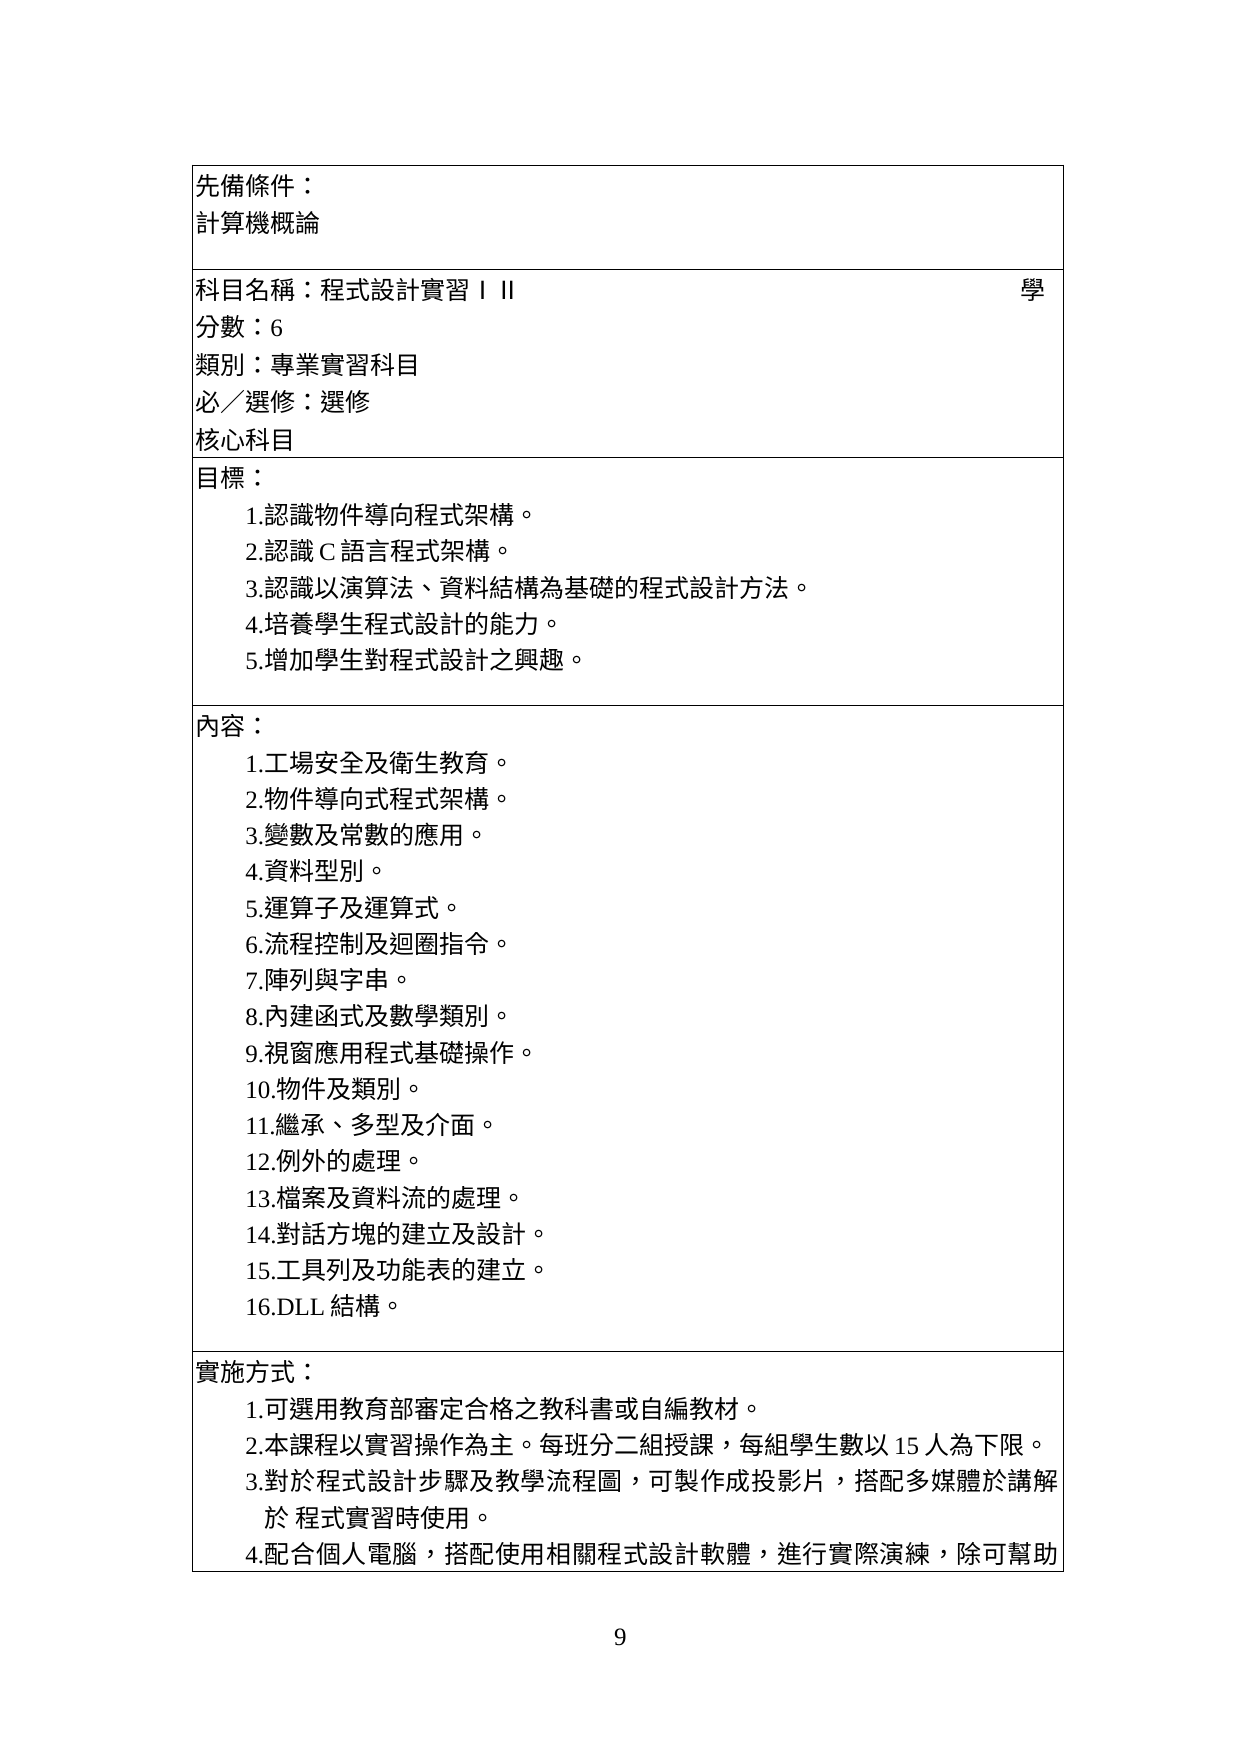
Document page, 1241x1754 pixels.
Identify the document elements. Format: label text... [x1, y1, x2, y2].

table_cell 目標： 1.認識物件導向程式架構。 2.認識C語言程式架構。 3.認識以演算法、資料結構為基礎的程式設計方法。 4.培養學生程式設計的能力。 5.增加學生對程式設計之興趣。 [193, 458, 1063, 704]
table_cell 實施方式： 1.可選用教育部審定合格之教科書或自編教材。 2.本課程以實習操作為主。每班分二組授課，每組學生數以15人為下限。 3.對於程式設計步驟及教學流程圖，可製作成投影片，搭配多媒體於講解於 程式實習時使用。 4.配合個人電腦，搭配使用相關程式設計軟體，進行實際演練，除可幫助 [193, 1352, 1063, 1571]
table_cell 科目名稱：程式設計實習ⅠⅡ 學分數：6 類別：專業實習科目 必／選修：選修 核心科目 [193, 270, 1063, 457]
table_cell 內容： 1.工場安全及衛生教育。 2.物件導向式程式架構。 3.變數及常數的應用。 4.資料型別。 5.運算子及運算式。 6.流程控制及迴圈指令。 7.陣列與字串。 8.內建函式及數學類別。 9.視窗應用程式基礎操作。 10.物件及類別。 11.繼承、多型及介面。 12.例外的處理。 13.檔案及資料流的處理。 14.對話方塊的建立及設計。 15.工具列及功能表的建立。 16.DLL結構。 [193, 706, 1063, 1351]
table_cell 先備條件： 計算機概論 [193, 166, 1063, 268]
